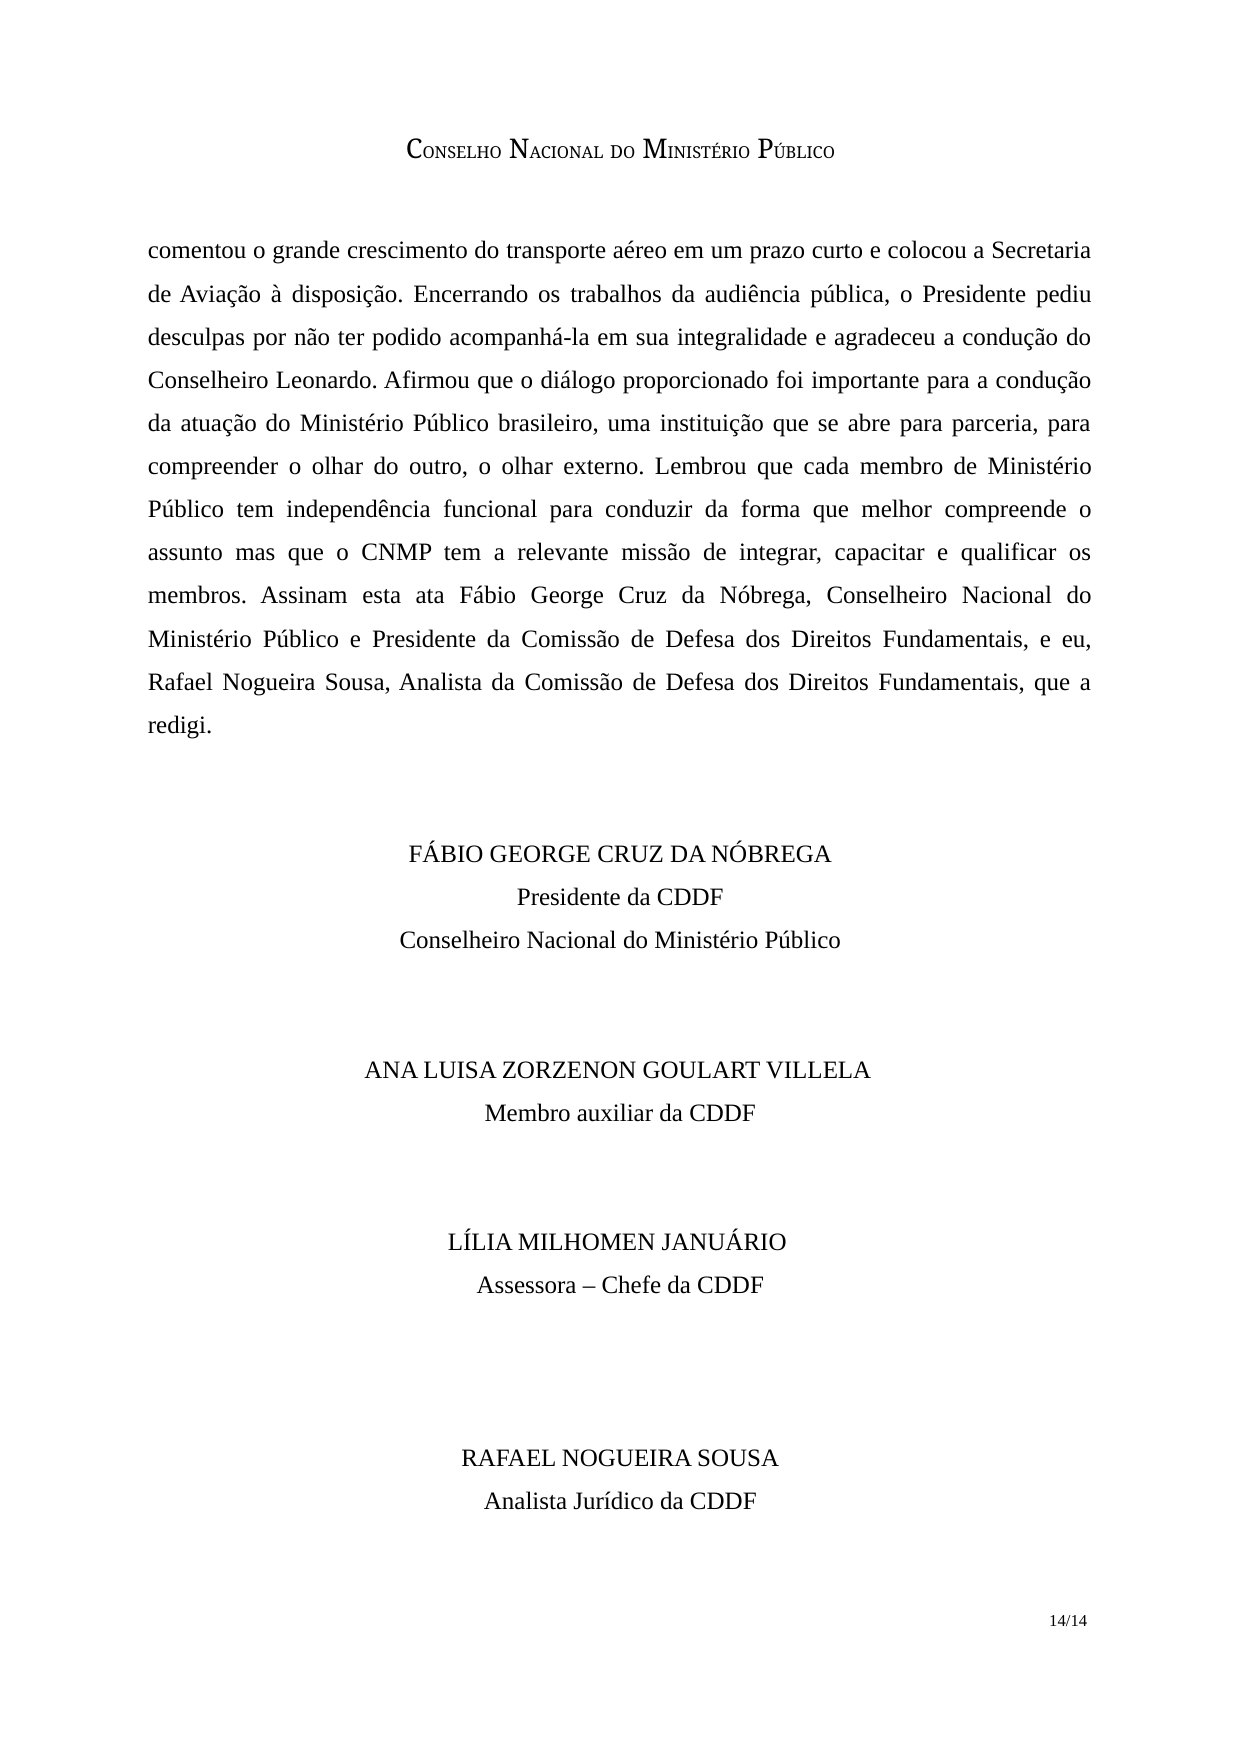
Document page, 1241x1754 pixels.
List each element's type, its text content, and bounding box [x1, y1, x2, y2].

text comentou o grande crescimento do transporte aéreo em um prazo curto e colocou a Secretaria de Aviação à disposição. Encerrando os trabalhos da audiência pública, o Presidente pediu desculpas por não ter podido acompanhá-la em sua integralidade e agradeceu a condução do Conselheiro Leonardo. Afirmou que o diálogo proporcionado foi importante para a condução da atuação do Ministério Público brasileiro, uma instituição que se abre para parceria, para compreender o olhar do outro, o olhar externo. Lembrou que cada membro de Ministério Público tem independência funcional para conduzir da forma que melhor compreende o assunto mas que o CNMP tem a relevante missão de integrar, capacitar e qualificar os membros. Assinam esta ata Fábio George Cruz da Nóbrega, Conselheiro Nacional do Ministério Público e Presidente da Comissão de Defesa dos Direitos Fundamentais, e eu, Rafael Nogueira Sousa, Analista da Comissão de Defesa dos Direitos Fundamentais, que a redigi. [148, 236, 1093, 739]
text Analista Jurídico da CDDF [148, 1486, 1093, 1515]
text LÍLIA MILHOMEN JANUÁRIO [148, 1227, 1093, 1256]
text RAFAEL NOGUEIRA SOUSA [148, 1443, 1093, 1472]
text Membro auxiliar da CDDF [148, 1098, 1093, 1127]
text Assessora – Chefe da CDDF [148, 1271, 1093, 1299]
text FÁBIO GEORGE CRUZ DA NÓBREGA [148, 839, 1093, 868]
text Presidente da CDDF [148, 882, 1093, 911]
text ANA LUISA ZORZENON GOULART VILLELA [148, 1055, 1093, 1084]
text Conselheiro Nacional do Ministério Público [148, 926, 1093, 954]
